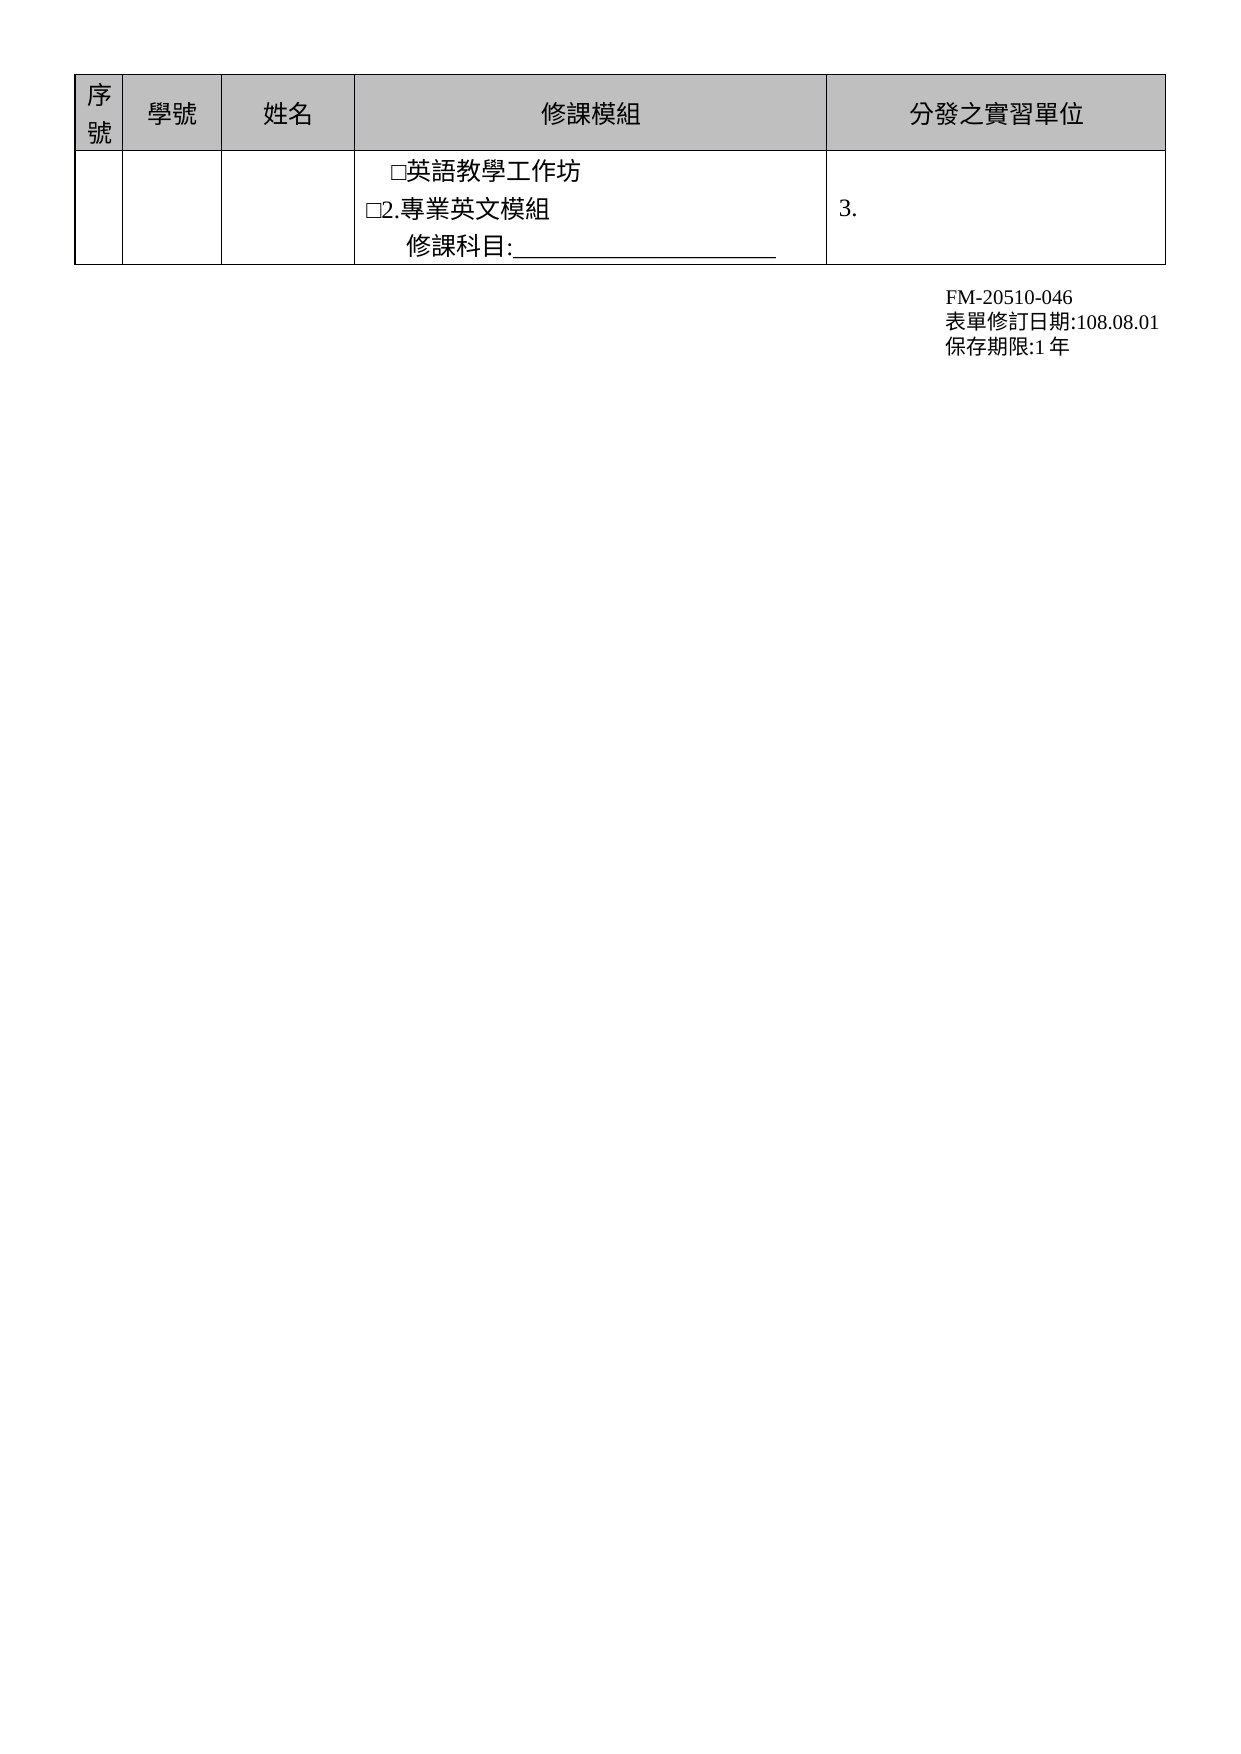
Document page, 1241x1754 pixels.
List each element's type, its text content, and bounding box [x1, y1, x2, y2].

table_cell [123, 151, 221, 264]
text 表單修訂日期:108.08.01 [945, 310, 1169, 335]
table_header 姓名 [222, 75, 354, 150]
table_cell □英語教學工作坊 □2.專業英文模組 修課科目:_____________________ [355, 151, 826, 264]
table_header 分發之實習單位 [827, 75, 1165, 150]
table_cell [76, 151, 122, 264]
table_header 修課模組 [355, 75, 826, 150]
table_cell 3. [827, 151, 1165, 264]
table_header 序號 [76, 75, 122, 150]
text 保存期限:1年 [945, 335, 1169, 360]
text FM-20510-046 [945, 285, 1169, 310]
table_cell [222, 151, 354, 264]
table_header 學號 [123, 75, 221, 150]
